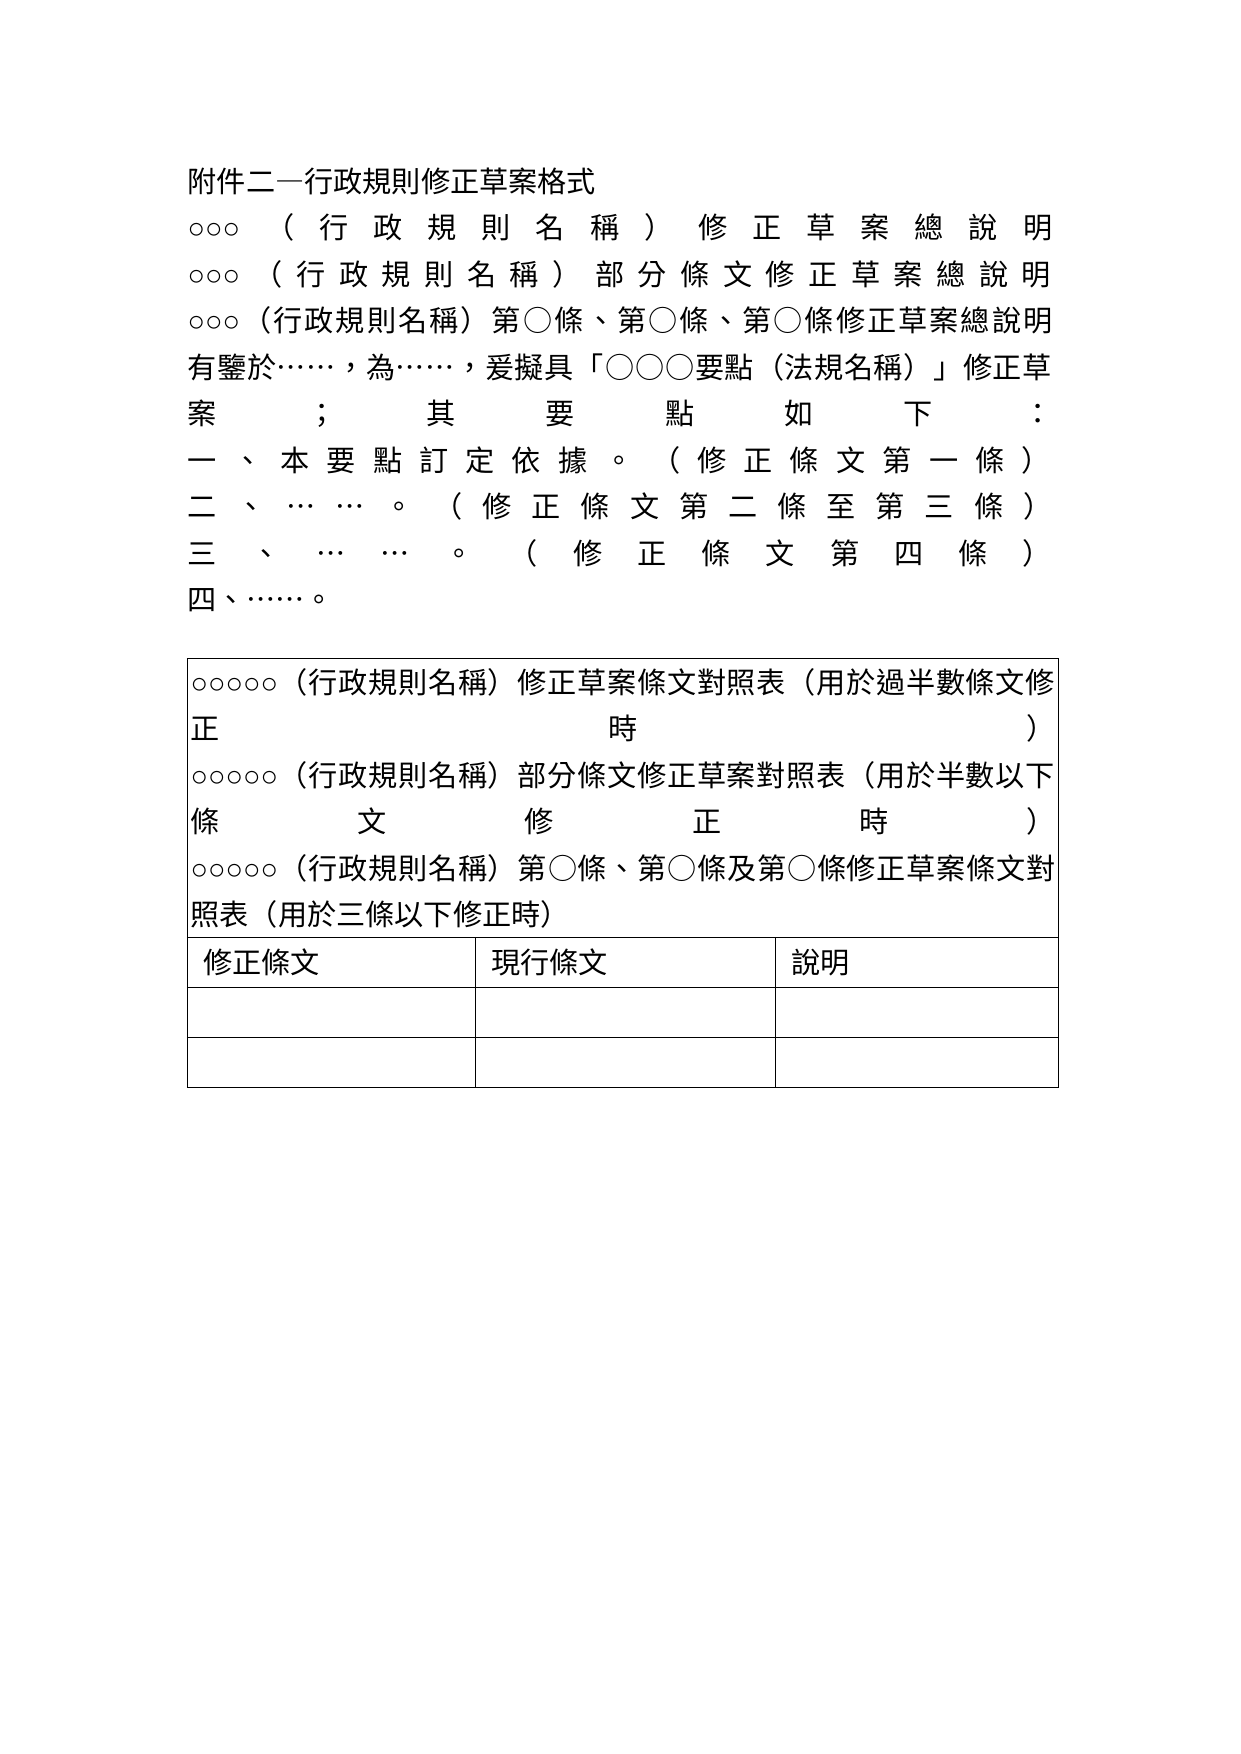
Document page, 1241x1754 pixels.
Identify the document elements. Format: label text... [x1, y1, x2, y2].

table_cell [188, 988, 475, 1037]
table_header ○○○○○（行政規則名稱）修正草案條文對照表（用於過半數條文修正時） ○○○○○（行政規則名稱）部分條文修正草案對照表（用於半數以下條文修正時） ○○○○○（行政規則名稱）第○條、第○條及第○條修正草案條文對照表（用於三條以下修正時） [188, 659, 1058, 937]
table_cell 修正條文 [188, 938, 475, 987]
table_cell 說明 [776, 938, 1058, 987]
table_cell [188, 1038, 475, 1087]
table_cell [476, 988, 775, 1037]
text ○○○（行政規則名稱）修正草案總說明 ○○○（行政規則名稱）部分條文修正草案總說明 ○○○（行政規則名稱）第○條、第○條、第○條修正草案總說明 有鑒於……，為……，爰擬具「○○○要點（法規名稱）」修正草案；其要點如下： 一、本要點訂定依據。（修正條文第一條） 二、……。（修正條文第二條至第三條） 三、……。（修正條文第四條） 四、……。 [187, 205, 1053, 619]
table_cell [476, 1038, 775, 1087]
table_cell [776, 988, 1058, 1037]
table_cell 現行條文 [476, 938, 775, 987]
text 附件二—行政規則修正草案格式 [187, 158, 1053, 201]
table_cell [776, 1038, 1058, 1087]
